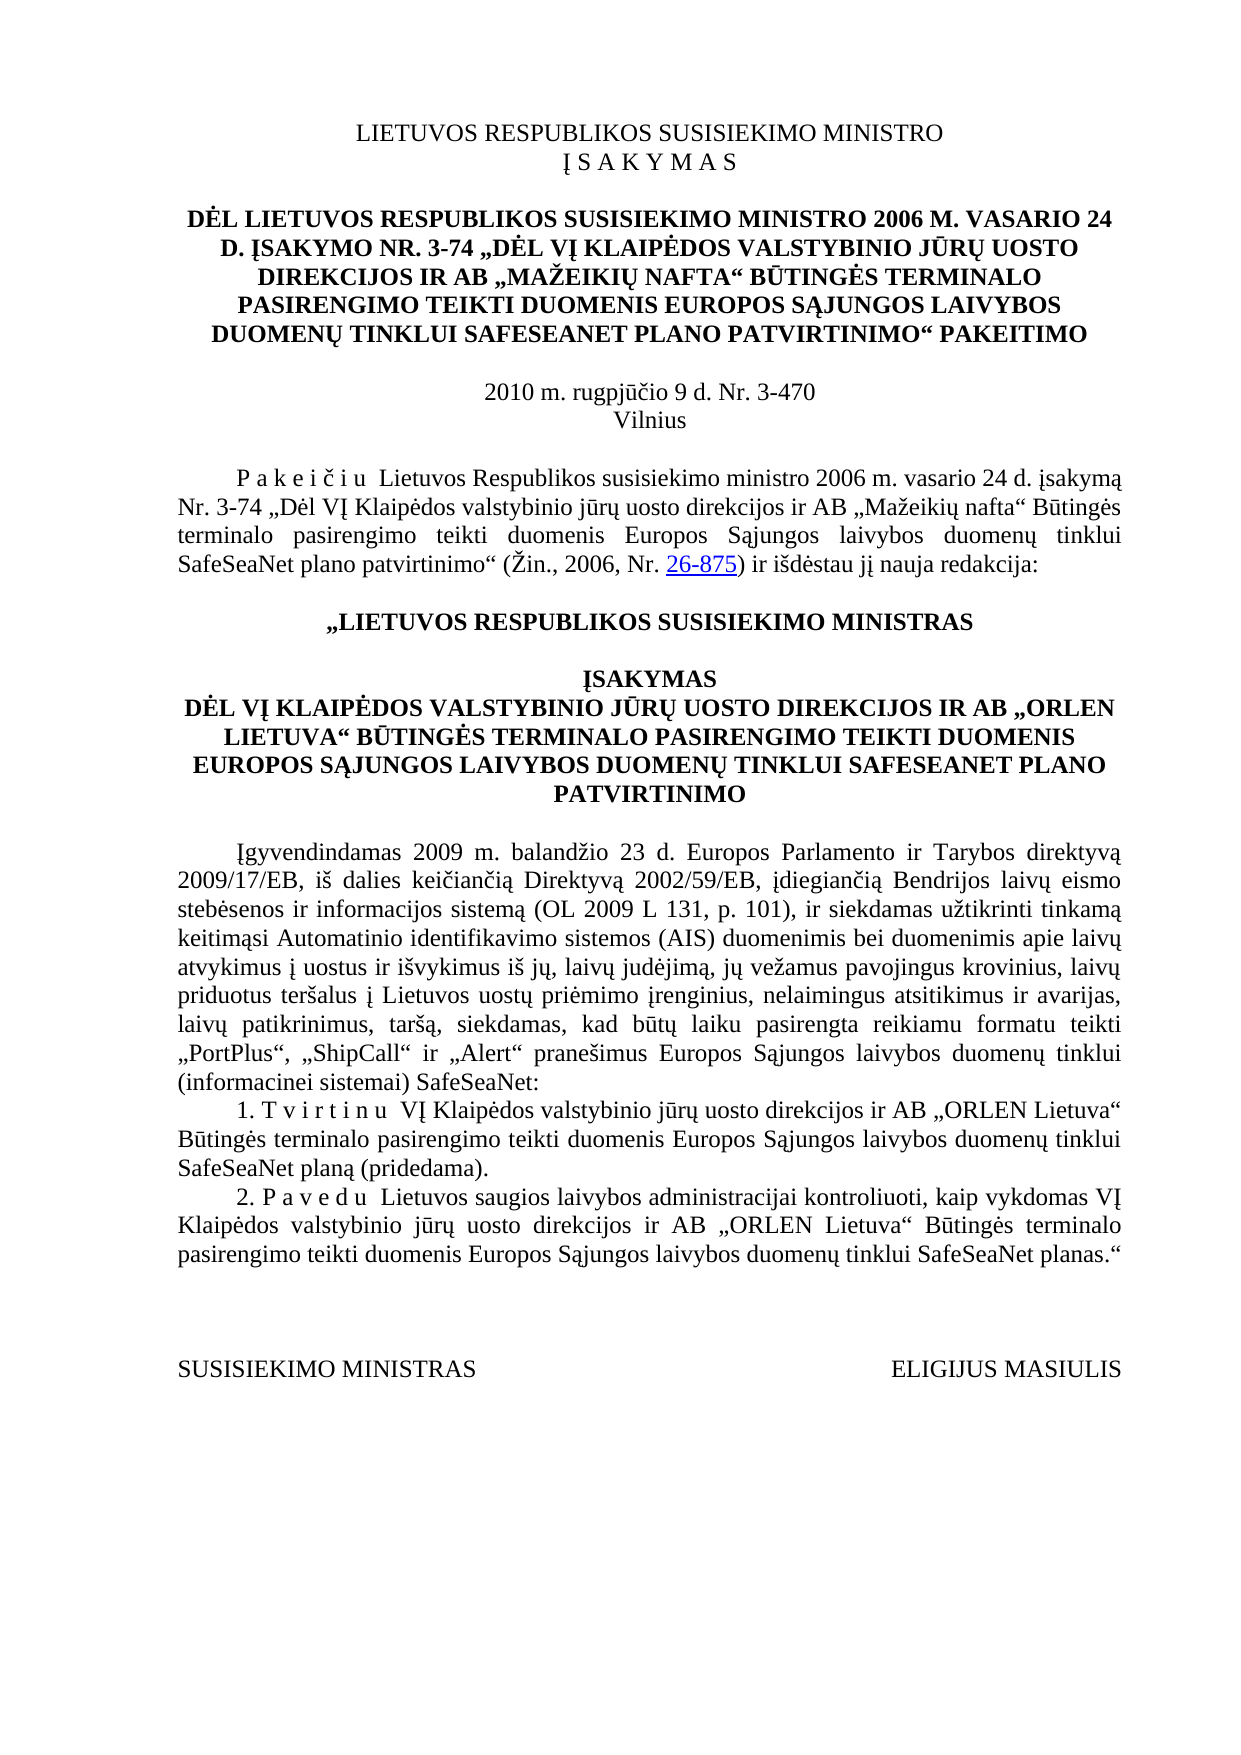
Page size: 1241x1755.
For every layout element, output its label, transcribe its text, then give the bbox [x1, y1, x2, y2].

text 2010 m. rugpjūčio 9 d. Nr. 3-470 [177, 377, 1122, 406]
text ĮSAKYMAS [177, 664, 1122, 693]
text „LIETUVOS RESPUBLIKOS SUSISIEKIMO MINISTRAS [177, 607, 1122, 636]
text DĖL VĮ KLAIPĖDOS VALSTYBINIO JŪRŲ UOSTO DIREKCIJOS IR AB „ORLEN LIETUVA“ BŪTINGĖS TERMINALO PASIRENGIMO TEIKTI DUOMENIS EUROPOS SĄJUNGOS LAIVYBOS DUOMENŲ TINKLUI SAFESEANET PLANO PATVIRTINIMO [177, 693, 1122, 808]
text LIETUVOS RESPUBLIKOS SUSISIEKIMO MINISTRO [177, 118, 1122, 147]
text Pakeičiu Lietuvos Respublikos susisiekimo ministro 2006 m. vasario 24 d. įsakymą Nr. 3-74 „Dėl VĮ Klaipėdos valstybinio jūrų uosto direkcijos ir AB „Mažeikių nafta“ Būtingės terminalo pasirengimo teikti duomenis Europos Sąjungos laivybos duomenų tinklui SafeSeaNet plano patvirtinimo“ (Žin., 2006, Nr. 26-875) ir išdėstau jį nauja redakcija: [177, 463, 1122, 578]
text DĖL LIETUVOS RESPUBLIKOS SUSISIEKIMO MINISTRO 2006 M. VASARIO 24 D. ĮSAKYMO Nr. 3-74 „DĖL VĮ KLAIPĖDOS VALSTYBINIO JŪRŲ UOSTO DIREKCIJOS IR AB „MAŽEIKIŲ NAFTA“ BŪTINGĖS TERMINALO PASIRENGIMO TEIKTI DUOMENIS EUROPOS SĄJUNGOS LAIVYBOS DUOMENŲ TINKLUI SAFESEANET PLANO PATVIRTINIMO“ PAKEITIMO [177, 204, 1122, 348]
text Vilnius [177, 406, 1122, 434]
text Susisiekimo ministras Eligijus Masiulis [177, 1354, 1122, 1383]
text 1. Tvirtinu VĮ Klaipėdos valstybinio jūrų uosto direkcijos ir AB „ORLEN Lietuva“ Būtingės terminalo pasirengimo teikti duomenis Europos Sąjungos laivybos duomenų tinklui SafeSeaNet planą (pridedama). [177, 1096, 1122, 1182]
text ĮSAKYMAS [177, 147, 1122, 176]
text Įgyvendindamas 2009 m. balandžio 23 d. Europos Parlamento ir Tarybos direktyvą 2009/17/EB, iš dalies keičiančią Direktyvą 2002/59/EB, įdiegiančią Bendrijos laivų eismo stebėsenos ir informacijos sistemą (OL 2009 L 131, p. 101), ir siekdamas užtikrinti tinkamą keitimąsi Automatinio identifikavimo sistemos (AIS) duomenimis bei duomenimis apie laivų atvykimus į uostus ir išvykimus iš jų, laivų judėjimą, jų vežamus pavojingus krovinius, laivų priduotus teršalus į Lietuvos uostų priėmimo įrenginius, nelaimingus atsitikimus ir avarijas, laivų patikrinimus, taršą, siekdamas, kad būtų laiku pasirengta reikiamu formatu teikti „PortPlus“, „ShipCall“ ir „Alert“ pranešimus Europos Sąjungos laivybos duomenų tinklui (informacinei sistemai) SafeSeaNet: [177, 837, 1122, 1096]
text 2. Pavedu Lietuvos saugios laivybos administracijai kontroliuoti, kaip vykdomas VĮ Klaipėdos valstybinio jūrų uosto direkcijos ir AB „ORLEN Lietuva“ Būtingės terminalo pasirengimo teikti duomenis Europos Sąjungos laivybos duomenų tinklui SafeSeaNet planas.“ [177, 1182, 1122, 1268]
